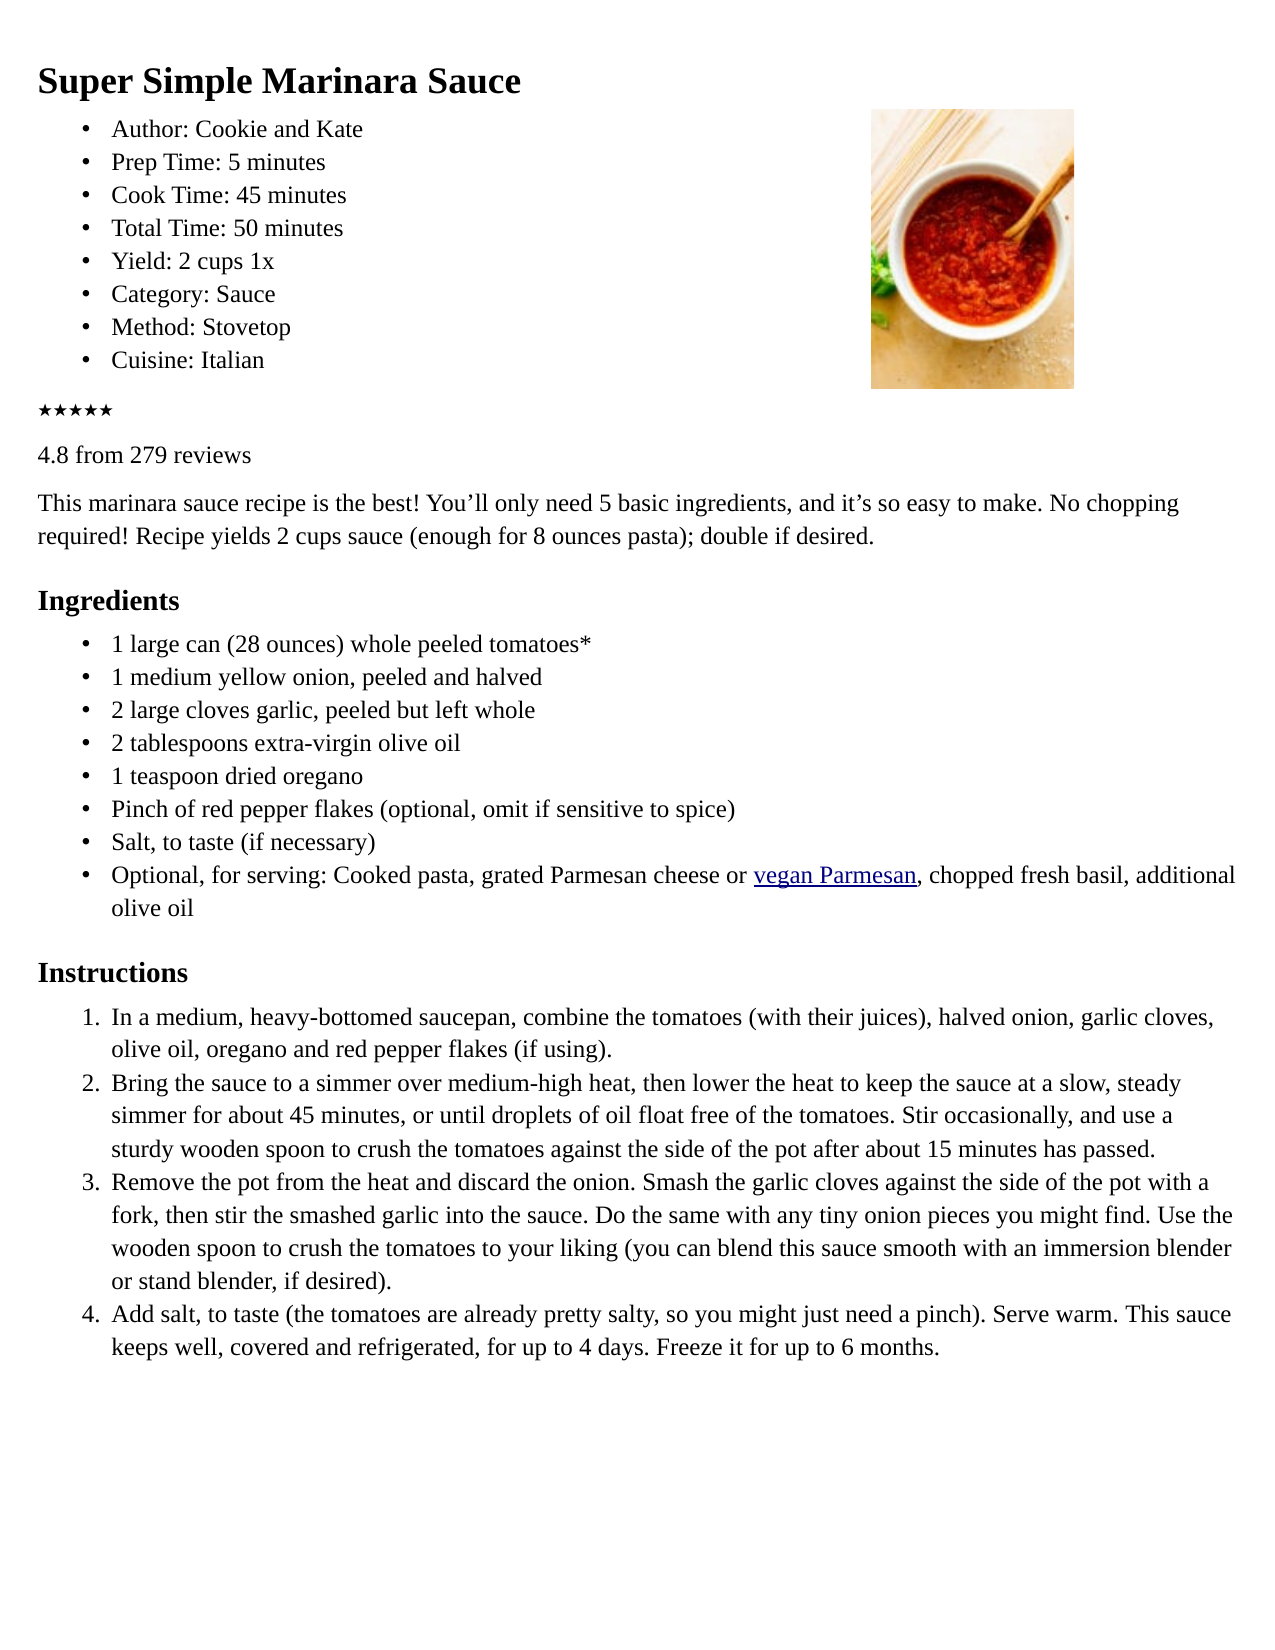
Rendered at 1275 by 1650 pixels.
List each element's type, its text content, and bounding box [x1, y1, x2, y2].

list Method: Stovetop [82, 312, 871, 341]
list Add salt, to taste (the tomatoes are already pretty salty, so you might just need a pinch). Serve warm. This sauce keeps well, covered and refrigerated, for up to 4 days. Freeze it for up to 6 months. [82, 1299, 1237, 1361]
text 4.8 from 279 reviews [37, 440, 1237, 469]
list Cook Time: 45 minutes [82, 180, 871, 209]
text ★★★★★ [37, 393, 1237, 421]
subtitle Ingredients [37, 583, 1237, 617]
list [1075, 213, 1237, 242]
list Author: Cookie and Kate [82, 114, 871, 143]
list Pinch of red pepper flakes (optional, omit if sensitive to spice) [82, 794, 1237, 823]
list [1075, 246, 1237, 275]
subtitle Instructions [37, 956, 1237, 989]
list 2 tablespoons extra-virgin olive oil [82, 728, 1237, 757]
list Yield: 2 cups 1x [82, 246, 871, 275]
list Total Time: 50 minutes [82, 213, 871, 242]
picture [871, 109, 1075, 389]
list Optional, for serving: Cooked pasta, grated Parmesan cheese or vegan Parmesan, chopped fresh basil, additional olive oil [82, 860, 1237, 922]
list [1075, 312, 1237, 341]
list [1075, 147, 1237, 176]
subtitle Super Simple Marinara Sauce [37, 58, 1237, 101]
text This marinara sauce recipe is the best! You’ll only need 5 basic ingredients, and it’s so easy to make. No chopping required! Recipe yields 2 cups sauce (enough for 8 ounces pasta); double if desired. [37, 488, 1237, 550]
list [1075, 180, 1237, 209]
list 1 teaspoon dried oregano [82, 761, 1237, 790]
list Cuisine: Italian [82, 345, 871, 374]
list [1075, 279, 1237, 308]
list 1 medium yellow onion, peeled and halved [82, 662, 1237, 691]
list [1075, 345, 1237, 374]
list [1075, 114, 1237, 143]
list Salt, to taste (if necessary) [82, 827, 1237, 856]
list 2 large cloves garlic, peeled but left whole [82, 695, 1237, 724]
list In a medium, heavy-bottomed saucepan, combine the tomatoes (with their juices), halved onion, garlic cloves, olive oil, oregano and red pepper flakes (if using). [82, 1002, 1237, 1063]
list Remove the pot from the heat and discard the onion. Smash the garlic cloves against the side of the pot with a fork, then stir the smashed garlic into the sauce. Do the same with any tiny onion pieces you might find. Use the wooden spoon to crush the tomatoes to your liking (you can blend this sauce smooth with an immersion blender or stand blender, if desired). [82, 1167, 1237, 1294]
list 1 large can (28 ounces) whole peeled tomatoes* [82, 629, 1237, 658]
list Prep Time: 5 minutes [82, 147, 871, 176]
list Bring the sauce to a simmer over medium-high heat, then lower the heat to keep the sauce at a slow, steady simmer for about 45 minutes, or until droplets of oil float free of the tomatoes. Stir occasionally, and use a sturdy wooden spoon to crush the tomatoes against the side of the pot after about 15 minutes has passed. [82, 1068, 1237, 1162]
list Category: Sauce [82, 279, 871, 308]
